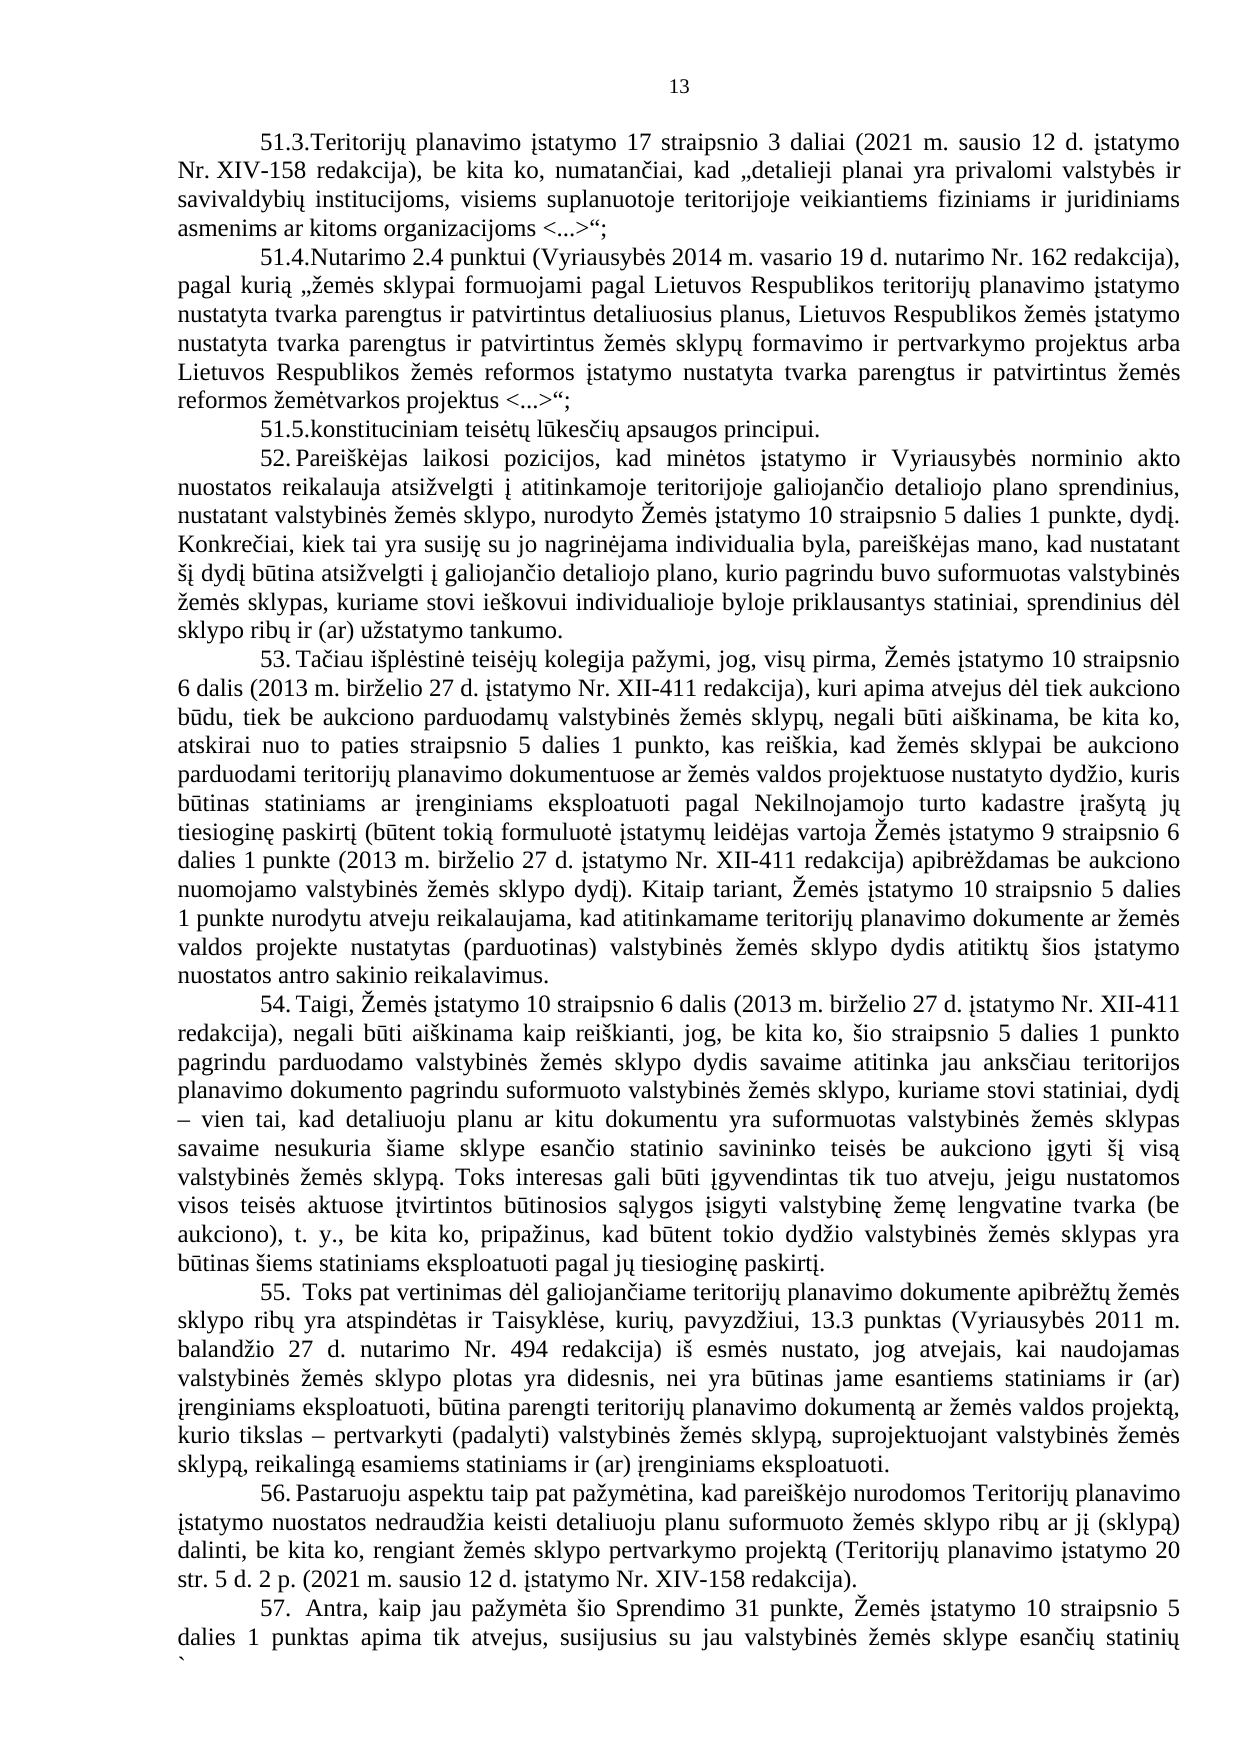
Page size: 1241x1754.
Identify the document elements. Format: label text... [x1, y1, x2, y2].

text 57. Antra, kaip jau pažymėta šio Sprendimo 31 punkte, Žemės įstatymo 10 straipsnio 5 dalies 1 punktas apima tik atvejus, susijusius su jau valstybinės žemės sklype esančių statinių [177, 1593, 1181, 1650]
text 56. Pastaruoju aspektu taip pat pažymėtina, kad pareiškėjo nurodomos Teritorijų planavimo įstatymo nuostatos nedraudžia keisti detaliuoju planu suformuoto žemės sklypo ribų ar jį (sklypą) dalinti, be kita ko, rengiant žemės sklypo pertvarkymo projektą (Teritorijų planavimo įstatymo 20 str. 5 d. 2 p. (2021 m. sausio 12 d. įstatymo Nr. XIV-158 redakcija). [177, 1478, 1181, 1593]
text 51.3. Teritorijų planavimo įstatymo 17 straipsnio 3 daliai (2021 m. sausio 12 d. įstatymo Nr. XIV-158 redakcija), be kita ko, numatančiai, kad „detalieji planai yra privalomi valstybės ir savivaldybių institucijoms, visiems suplanuotoje teritorijoje veikiantiems fiziniams ir juridiniams asmenims ar kitoms organizacijoms <...>“; [177, 127, 1181, 242]
text 51.4. Nutarimo 2.4 punktui (Vyriausybės 2014 m. vasario 19 d. nutarimo Nr. 162 redakcija), pagal kurią „žemės sklypai formuojami pagal Lietuvos Respublikos teritorijų planavimo įstatymo nustatyta tvarka parengtus ir patvirtintus detaliuosius planus, Lietuvos Respublikos žemės įstatymo nustatyta tvarka parengtus ir patvirtintus žemės sklypų formavimo ir pertvarkymo projektus arba Lietuvos Respublikos žemės reformos įstatymo nustatyta tvarka parengtus ir patvirtintus žemės reformos žemėtvarkos projektus <...>“; [177, 242, 1181, 414]
text 52. Pareiškėjas laikosi pozicijos, kad minėtos įstatymo ir Vyriausybės norminio akto nuostatos reikalauja atsižvelgti į atitinkamoje teritorijoje galiojančio detaliojo plano sprendinius, nustatant valstybinės žemės sklypo, nurodyto Žemės įstatymo 10 straipsnio 5 dalies 1 punkte, dydį. Konkrečiai, kiek tai yra susiję su jo nagrinėjama individualia byla, pareiškėjas mano, kad nustatant šį dydį būtina atsižvelgti į galiojančio detaliojo plano, kurio pagrindu buvo suformuotas valstybinės žemės sklypas, kuriame stovi ieškovui individualioje byloje priklausantys statiniai, sprendinius dėl sklypo ribų ir (ar) užstatymo tankumo. [177, 443, 1181, 644]
text 54. Taigi, Žemės įstatymo 10 straipsnio 6 dalis (2013 m. birželio 27 d. įstatymo Nr. XII-411 redakcija), negali būti aiškinama kaip reiškianti, jog, be kita ko, šio straipsnio 5 dalies 1 punkto pagrindu parduodamo valstybinės žemės sklypo dydis savaime atitinka jau anksčiau teritorijos planavimo dokumento pagrindu suformuoto valstybinės žemės sklypo, kuriame stovi statiniai, dydį – vien tai, kad detaliuoju planu ar kitu dokumentu yra suformuotas valstybinės žemės sklypas savaime nesukuria šiame sklype esančio statinio savininko teisės be aukciono įgyti šį visą valstybinės žemės sklypą. Toks interesas gali būti įgyvendintas tik tuo atveju, jeigu nustatomos visos teisės aktuose įtvirtintos būtinosios sąlygos įsigyti valstybinę žemę lengvatine tvarka (be aukciono), t. y., be kita ko, pripažinus, kad būtent tokio dydžio valstybinės žemės sklypas yra būtinas šiems statiniams eksploatuoti pagal jų tiesioginę paskirtį. [177, 989, 1181, 1277]
text 55. Toks pat vertinimas dėl galiojančiame teritorijų planavimo dokumente apibrėžtų žemės sklypo ribų yra atspindėtas ir Taisyklėse, kurių, pavyzdžiui, 13.3 punktas (Vyriausybės 2011 m. balandžio 27 d. nutarimo Nr. 494 redakcija) iš esmės nustato, jog atvejais, kai naudojamas valstybinės žemės sklypo plotas yra didesnis, nei yra būtinas jame esantiems statiniams ir (ar) įrenginiams eksploatuoti, būtina parengti teritorijų planavimo dokumentą ar žemės valdos projektą, kurio tikslas – pertvarkyti (padalyti) valstybinės žemės sklypą, suprojektuojant valstybinės žemės sklypą, reikalingą esamiems statiniams ir (ar) įrenginiams eksploatuoti. [177, 1277, 1181, 1478]
text 51.5. konstituciniam teisėtų lūkesčių apsaugos principui. [177, 414, 1181, 443]
text 53. Tačiau išplėstinė teisėjų kolegija pažymi, jog, visų pirma, Žemės įstatymo 10 straipsnio 6 dalis (2013 m. birželio 27 d. įstatymo Nr. XII-411 redakcija), kuri apima atvejus dėl tiek aukciono būdu, tiek be aukciono parduodamų valstybinės žemės sklypų, negali būti aiškinama, be kita ko, atskirai nuo to paties straipsnio 5 dalies 1 punkto, kas reiškia, kad žemės sklypai be aukciono parduodami teritorijų planavimo dokumentuose ar žemės valdos projektuose nustatyto dydžio, kuris būtinas statiniams ar įrenginiams eksploatuoti pagal Nekilnojamojo turto kadastre įrašytą jų tiesioginę paskirtį (būtent tokią formuluotė įstatymų leidėjas vartoja Žemės įstatymo 9 straipsnio 6 dalies 1 punkte (2013 m. birželio 27 d. įstatymo Nr. XII-411 redakcija) apibrėždamas be aukciono nuomojamo valstybinės žemės sklypo dydį). Kitaip tariant, Žemės įstatymo 10 straipsnio 5 dalies 1 punkte nurodytu atveju reikalaujama, kad atitinkamame teritorijų planavimo dokumente ar žemės valdos projekte nustatytas (parduotinas) valstybinės žemės sklypo dydis atitiktų šios įstatymo nuostatos antro sakinio reikalavimus. [177, 644, 1181, 989]
